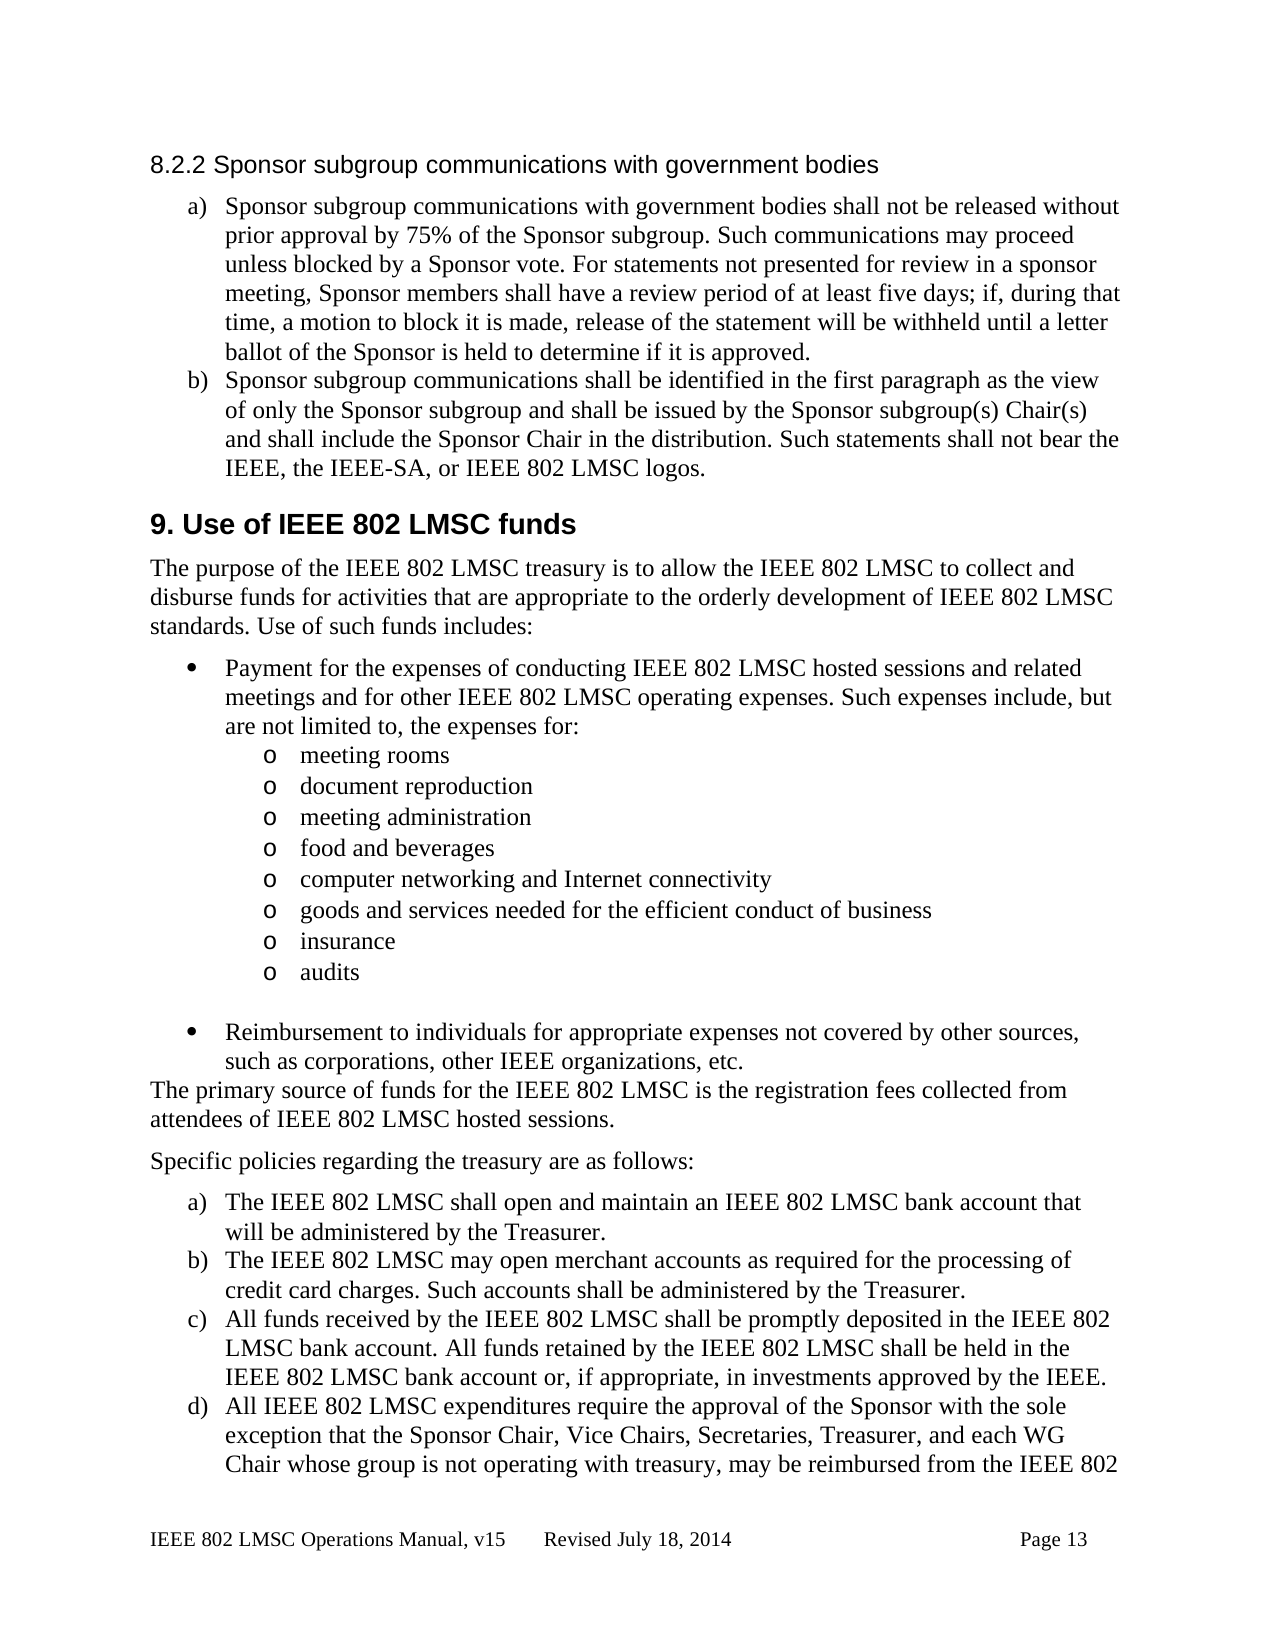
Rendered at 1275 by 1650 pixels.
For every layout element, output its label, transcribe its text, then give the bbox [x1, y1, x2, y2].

list audits [262, 957, 1125, 988]
list Payment for the expenses of conducting IEEE 802 LMSC hosted sessions and related meetings and for other IEEE 802 LMSC operating expenses. Such expenses include, but are not limited to, the expenses for: [187, 652, 1125, 739]
list Sponsor subgroup communications with government bodies shall not be released without prior approval by 75% of the Sponsor subgroup. Such communications may proceed unless blocked by a Sponsor vote. For statements not presented for review in a sponsor meeting, Sponsor members shall have a review period of at least five days; if, during that time, a motion to block it is made, release of the statement will be withheld until a letter ballot of the Sponsor is held to determine if it is approved. [187, 191, 1125, 365]
subtitle Sponsor subgroup communications with government bodies [150, 150, 1125, 179]
list The IEEE 802 LMSC may open merchant accounts as required for the processing of credit card charges. Such accounts shall be administered by the Treasurer. [187, 1245, 1125, 1303]
list The IEEE 802 LMSC shall open and maintain an IEEE 802 LMSC bank account that will be administered by the Treasurer. [187, 1187, 1125, 1245]
list goods and services needed for the efficient conduct of business [262, 895, 1125, 926]
list insurance [262, 926, 1125, 957]
list meeting administration [262, 802, 1125, 833]
subtitle Use of IEEE 802 LMSC funds [150, 507, 1125, 541]
list meeting rooms [262, 739, 1125, 771]
list document reproduction [262, 771, 1125, 802]
list All funds received by the IEEE 802 LMSC shall be promptly deposited in the IEEE 802 LMSC bank account. All funds retained by the IEEE 802 LMSC shall be held in the IEEE 802 LMSC bank account or, if appropriate, in investments approved by the IEEE. [187, 1303, 1125, 1391]
list Sponsor subgroup communications shall be identified in the first paragraph as the view of only the Sponsor subgroup and shall be issued by the Sponsor subgroup(s) Chair(s) and shall include the Sponsor Chair in the distribution. Such statements shall not bear the IEEE, the IEEE-SA, or IEEE 802 LMSC logos. [187, 365, 1125, 482]
list food and beverages [262, 833, 1125, 864]
list All IEEE 802 LMSC expenditures require the approval of the Sponsor with the sole exception that the Sponsor Chair, Vice Chairs, Secretaries, Treasurer, and each WG Chair whose group is not operating with treasury, may be reimbursed from the IEEE 802 [187, 1391, 1125, 1478]
list computer networking and Internet connectivity [262, 864, 1125, 895]
text The primary source of funds for the IEEE 802 LMSC is the registration fees collected from attendees of IEEE 802 LMSC hosted sessions. [150, 1075, 1125, 1133]
list Reimbursement to individuals for appropriate expenses not covered by other sources, such as corporations, other IEEE organizations, etc. [187, 1017, 1125, 1075]
text The purpose of the IEEE 802 LMSC treasury is to allow the IEEE 802 LMSC to collect and disburse funds for activities that are appropriate to the orderly development of IEEE 802 LMSC standards. Use of such funds includes: [150, 553, 1125, 640]
text Specific policies regarding the treasury are as follows: [150, 1146, 1125, 1175]
